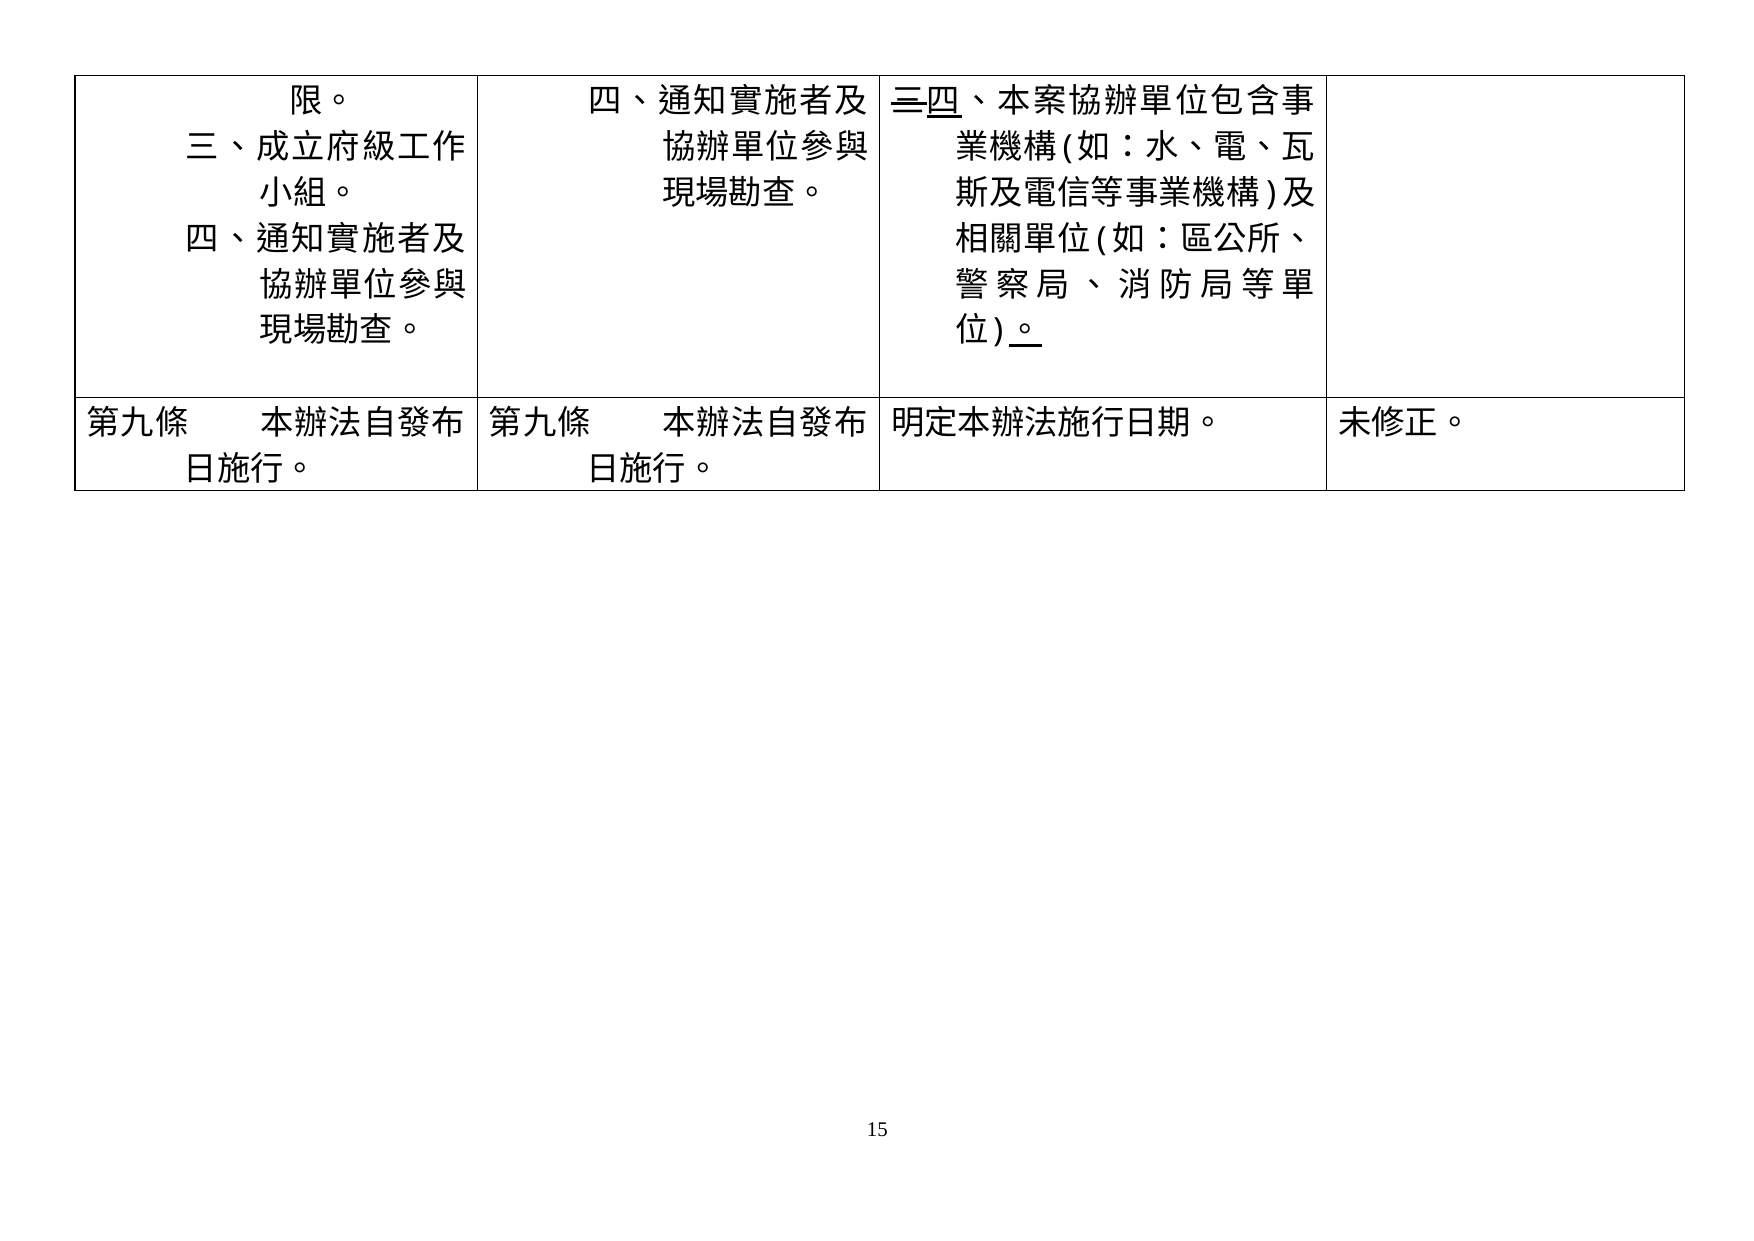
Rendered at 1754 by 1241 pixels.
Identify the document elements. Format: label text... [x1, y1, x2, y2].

table_cell 明定本辦法施行日期。 [880, 398, 1326, 489]
table_cell 未修正。 [1327, 398, 1684, 489]
table_cell 三四、本案協辦單位包含事業機構(如：水、電、瓦斯及電信等事業機構)及相關單位(如：區公所、警察局、消防局等單位)。 [880, 76, 1326, 397]
table_cell 四、通知實施者及協辦單位參與現場勘查。 [478, 76, 879, 397]
table_cell 第九條 本辦法自發布日施行。 [76, 398, 477, 489]
table_cell 第九條 本辦法自發布日施行。 [478, 398, 879, 489]
table_cell [1327, 76, 1684, 397]
table_cell 限。 三、成立府級工作小組。 四、通知實施者及協辦單位參與現場勘查。 [76, 76, 477, 397]
